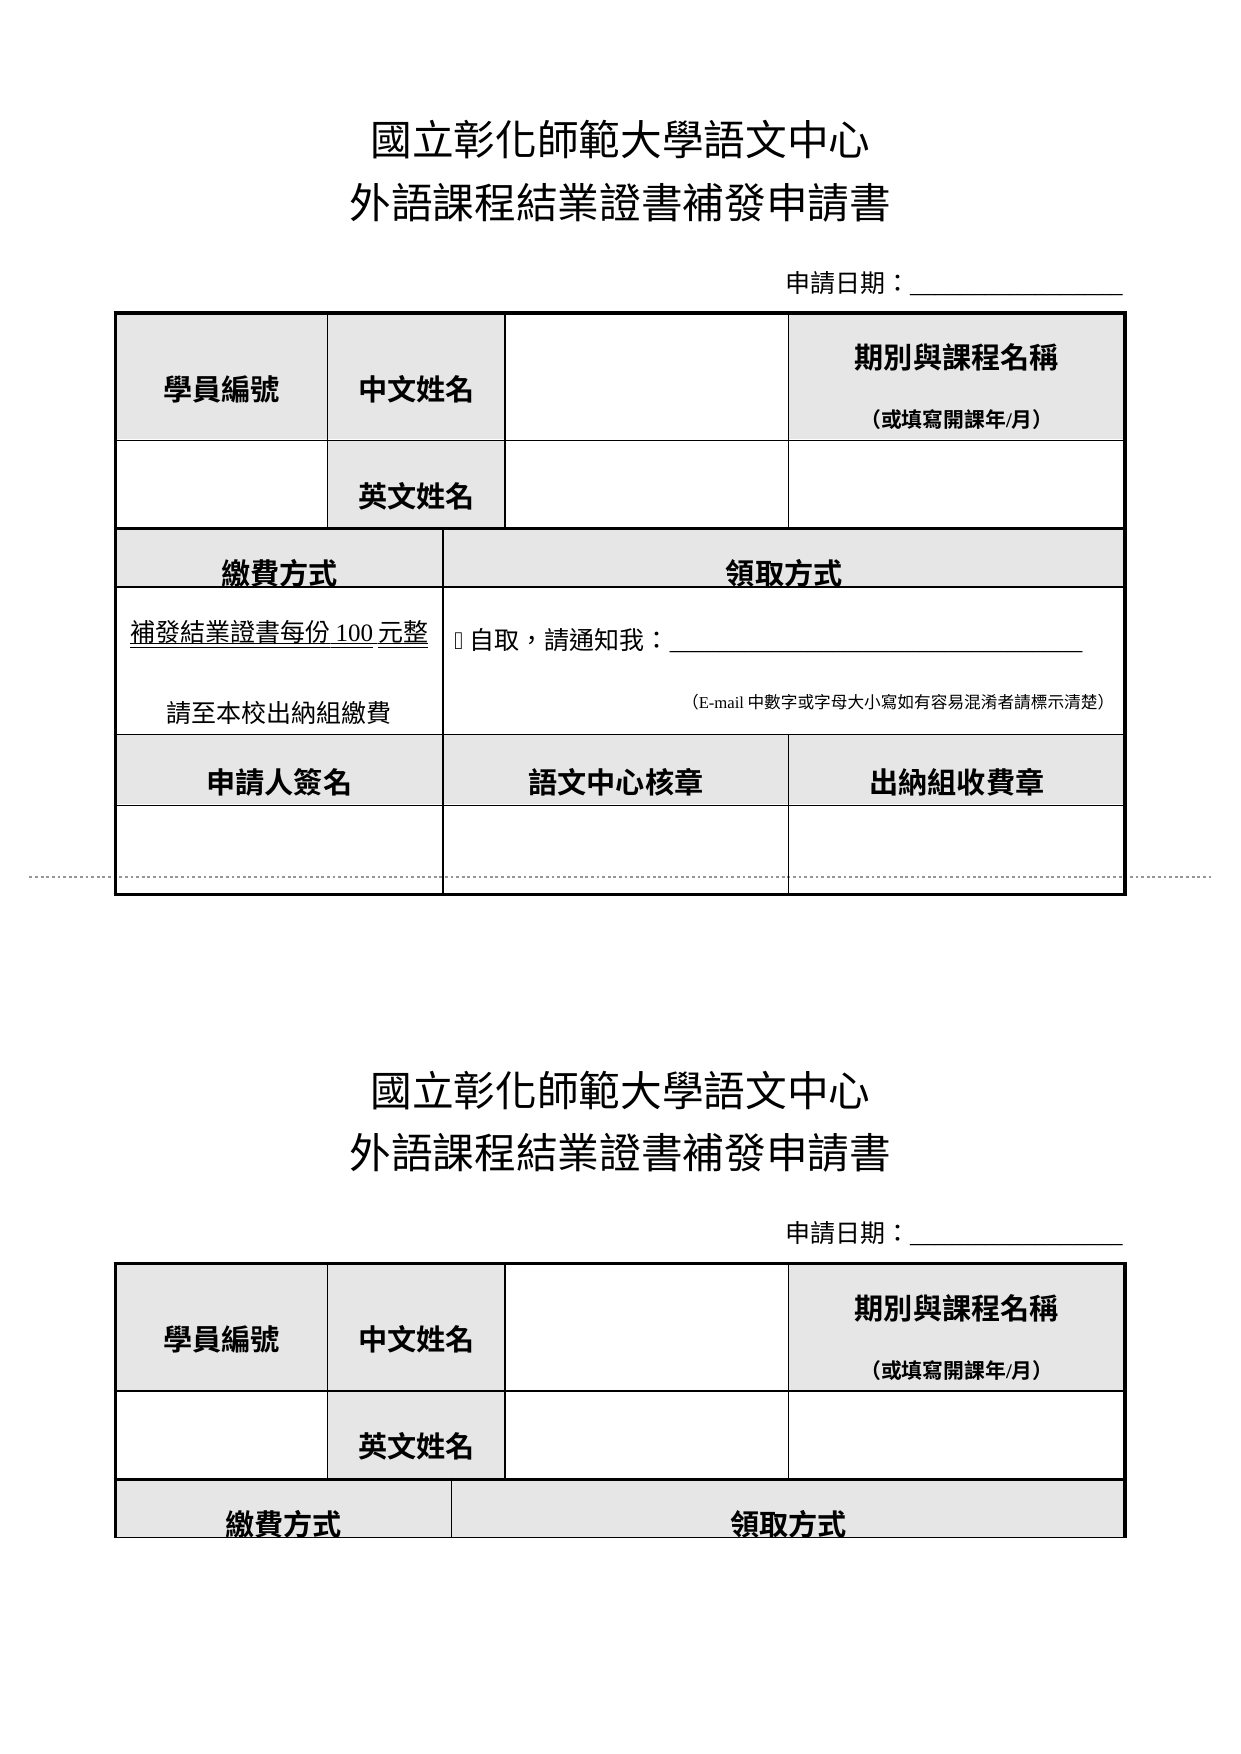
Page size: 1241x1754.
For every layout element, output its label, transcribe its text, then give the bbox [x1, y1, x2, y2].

text 外語課程結業證書補發申請書 [118, 1109, 1122, 1171]
table_cell 英文姓名 [328, 441, 504, 527]
table_header [506, 315, 788, 439]
table_cell [789, 806, 1123, 893]
table_cell 語文中心核章 [444, 735, 788, 804]
table_header 中文姓名 [328, 315, 504, 439]
table_header 學員編號 [117, 1265, 327, 1390]
table_cell [506, 1392, 788, 1478]
table_cell [506, 441, 788, 527]
table_header 中文姓名 [328, 1265, 504, 1390]
table_cell 繳費方式 [117, 530, 442, 586]
table_header [506, 1265, 788, 1390]
table_cell 繳費方式 [117, 1481, 451, 1537]
table_cell 領取方式 [444, 530, 1123, 586]
table_cell  自取，請通知我：_________________________________ （E-mail中數字或字母大小寫如有容易混淆者請標示清楚）  郵寄地址：_______________________________________ [444, 588, 1123, 734]
text 國立彰化師範大學語文中心 [118, 1046, 1122, 1109]
table_cell [117, 441, 327, 527]
table_cell [789, 1392, 1123, 1478]
table_cell 補發結業證書每份100元整 請至本校出納組繳費 [117, 588, 442, 734]
table_cell 出納組收費章 [789, 735, 1123, 804]
text 國立彰化師範大學語文中心 [118, 96, 1122, 158]
table_cell 領取方式 [452, 1481, 1123, 1537]
text 申請日期：_________________ [118, 239, 1122, 302]
table_cell [789, 441, 1123, 527]
table_cell 申請人簽名 [117, 735, 442, 804]
text 申請日期：_________________ [118, 1190, 1122, 1253]
table_cell 英文姓名 [328, 1392, 504, 1478]
table_cell [444, 806, 788, 893]
table_cell [117, 806, 442, 893]
table_cell [117, 1392, 327, 1478]
table_header 期別與課程名稱 （或填寫開課年/月） [789, 1265, 1123, 1390]
text 外語課程結業證書補發申請書 [118, 158, 1122, 221]
table_header 學員編號 [117, 315, 327, 439]
table_header 期別與課程名稱 （或填寫開課年/月） [789, 315, 1123, 439]
